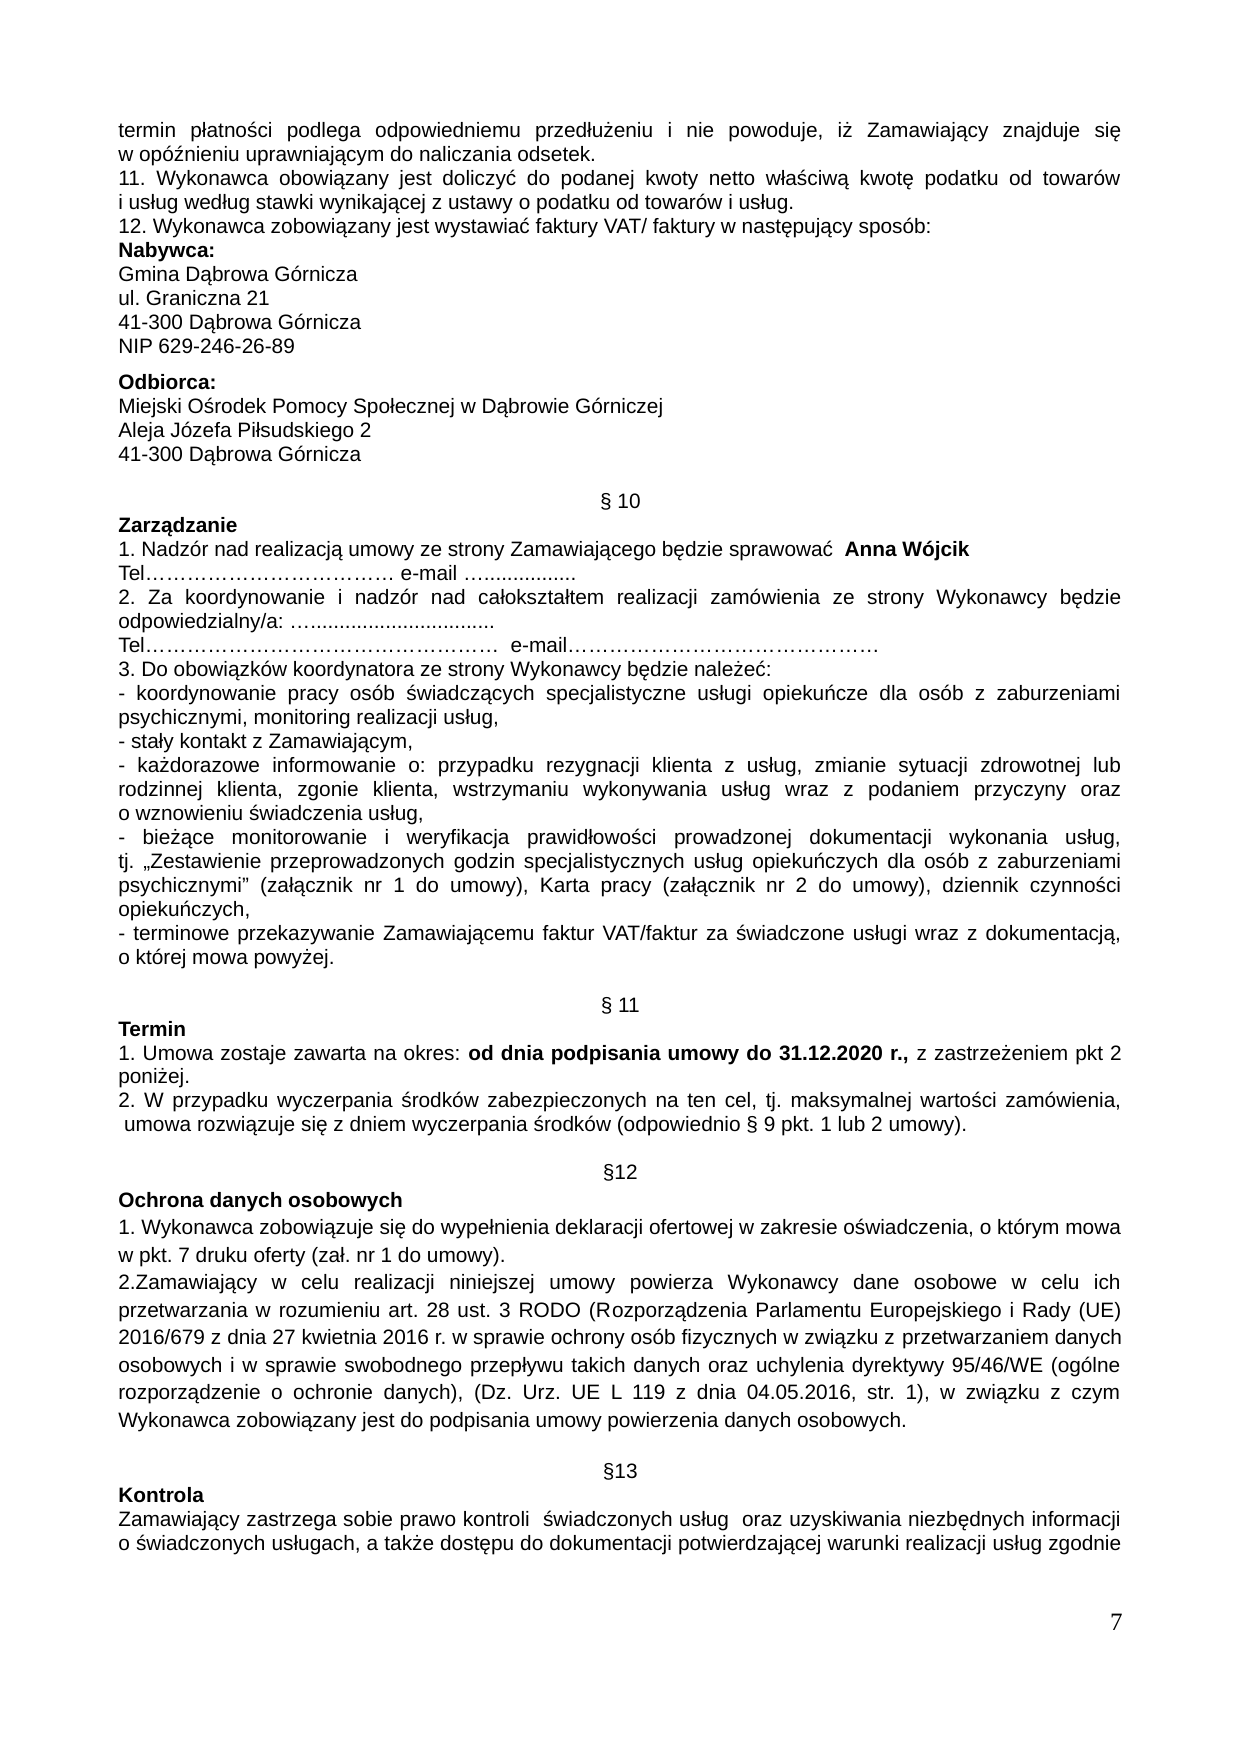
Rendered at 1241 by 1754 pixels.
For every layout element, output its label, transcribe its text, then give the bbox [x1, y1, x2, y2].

text Kontrola [118, 1483, 1122, 1507]
text § 10 [118, 489, 1122, 513]
text 41-300 Dąbrowa Górnicza [118, 441, 1122, 465]
text 12. Wykonawca zobowiązany jest wystawiać faktury VAT/ faktury w następujący sposób: [118, 214, 1122, 238]
text Nabywca: [118, 238, 1122, 262]
text 2.Zamawiający w celu realizacji niniejszej umowy powierza Wykonawcy dane osobowe w celu ich przetwarzania w rozumieniu art. 28 ust. 3 RODO (Rozporządzenia Parlamentu Europejskiego i Rady (UE) 2016/679 z dnia 27 kwietnia 2016 r. w sprawie ochrony osób fizycznych w związku z przetwarzaniem danych osobowych i w sprawie swobodnego przepływu takich danych oraz uchylenia dyrektywy 95/46/WE (ogólne rozporządzenie o ochronie danych), (Dz. Urz. UE L 119 z dnia 04.05.2016, str. 1), w związku z czym Wykonawca zobowiązany jest do podpisania umowy powierzenia danych osobowych. [118, 1270, 1122, 1432]
text 2. W przypadku wyczerpania środków zabezpieczonych na ten cel, tj. maksymalnej wartości zamówienia, umowa rozwiązuje się z dniem wyczerpania środków (odpowiednio § 9 pkt. 1 lub 2 umowy). [118, 1088, 1122, 1136]
text Termin [118, 1016, 1122, 1040]
text - stały kontakt z Zamawiającym, [118, 729, 1122, 753]
text - koordynowanie pracy osób świadczących specjalistyczne usługi opiekuńcze dla osób z zaburzeniami psychicznymi, monitoring realizacji usług, [118, 681, 1122, 729]
text §12 [118, 1160, 1122, 1184]
text § 11 [118, 992, 1122, 1016]
text termin płatności podlega odpowiedniemu przedłużeniu i nie powoduje, iż Zamawiający znajduje się w opóźnieniu uprawniającym do naliczania odsetek. [118, 118, 1122, 166]
text 1. Wykonawca zobowiązuje się do wypełnienia deklaracji ofertowej w zakresie oświadczenia, o którym mowa w pkt. 7 druku oferty (zał. nr 1 do umowy). [118, 1215, 1122, 1267]
text Miejski Ośrodek Pomocy Społecznej w Dąbrowie Górniczej [118, 393, 1122, 417]
text 2. Za koordynowanie i nadzór nad całokształtem realizacji zamówienia ze strony Wykonawcy będzie odpowiedzialny/a: …................................ [118, 585, 1122, 633]
text Aleja Józefa Piłsudskiego 2 [118, 417, 1122, 441]
text 41-300 Dąbrowa Górnicza [118, 310, 1122, 334]
text ul. Graniczna 21 [118, 286, 1122, 310]
text - każdorazowe informowanie o: przypadku rezygnacji klienta z usług, zmianie sytuacji zdrowotnej lub rodzinnej klienta, zgonie klienta, wstrzymaniu wykonywania usług wraz z podaniem przyczyny oraz o wznowieniu świadczenia usług, [118, 753, 1122, 825]
text Gmina Dąbrowa Górnicza [118, 262, 1122, 286]
text 11. Wykonawca obowiązany jest doliczyć do podanej kwoty netto właściwą kwotę podatku od towarów i usług według stawki wynikającej z ustawy o podatku od towarów i usług. [118, 166, 1122, 214]
text Tel…………………………………………… e-mail……………………………………… [118, 633, 1122, 657]
text 3. Do obowiązków koordynatora ze strony Wykonawcy będzie należeć: [118, 657, 1122, 681]
text - terminowe przekazywanie Zamawiającemu faktur VAT/faktur za świadczone usługi wraz z dokumentacją, o której mowa powyżej. [118, 921, 1122, 968]
text Ochrona danych osobowych [118, 1188, 1122, 1212]
text 1. Nadzór nad realizacją umowy ze strony Zamawiającego będzie sprawować Anna Wójcik Tel……………………………… e-mail …................ [118, 537, 1122, 585]
text NIP 629-246-26-89 [118, 334, 1122, 358]
text Zarządzanie [118, 513, 1122, 537]
text §13 [118, 1459, 1122, 1483]
text Odbiorca: [118, 369, 1122, 393]
text - bieżące monitorowanie i weryfikacja prawidłowości prowadzonej dokumentacji wykonania usług, tj. „Zestawienie przeprowadzonych godzin specjalistycznych usług opiekuńczych dla osób z zaburzeniami psychicznymi” (załącznik nr 1 do umowy), Karta pracy (załącznik nr 2 do umowy), dziennik czynności opiekuńczych, [118, 825, 1122, 921]
text 1. Umowa zostaje zawarta na okres: od dnia podpisania umowy do 31.12.2020 r., z zastrzeżeniem pkt 2 poniżej. [118, 1040, 1122, 1088]
text Zamawiający zastrzega sobie prawo kontroli świadczonych usług oraz uzyskiwania niezbędnych informacji o świadczonych usługach, a także dostępu do dokumentacji potwierdzającej warunki realizacji usług zgodnie [118, 1507, 1122, 1555]
